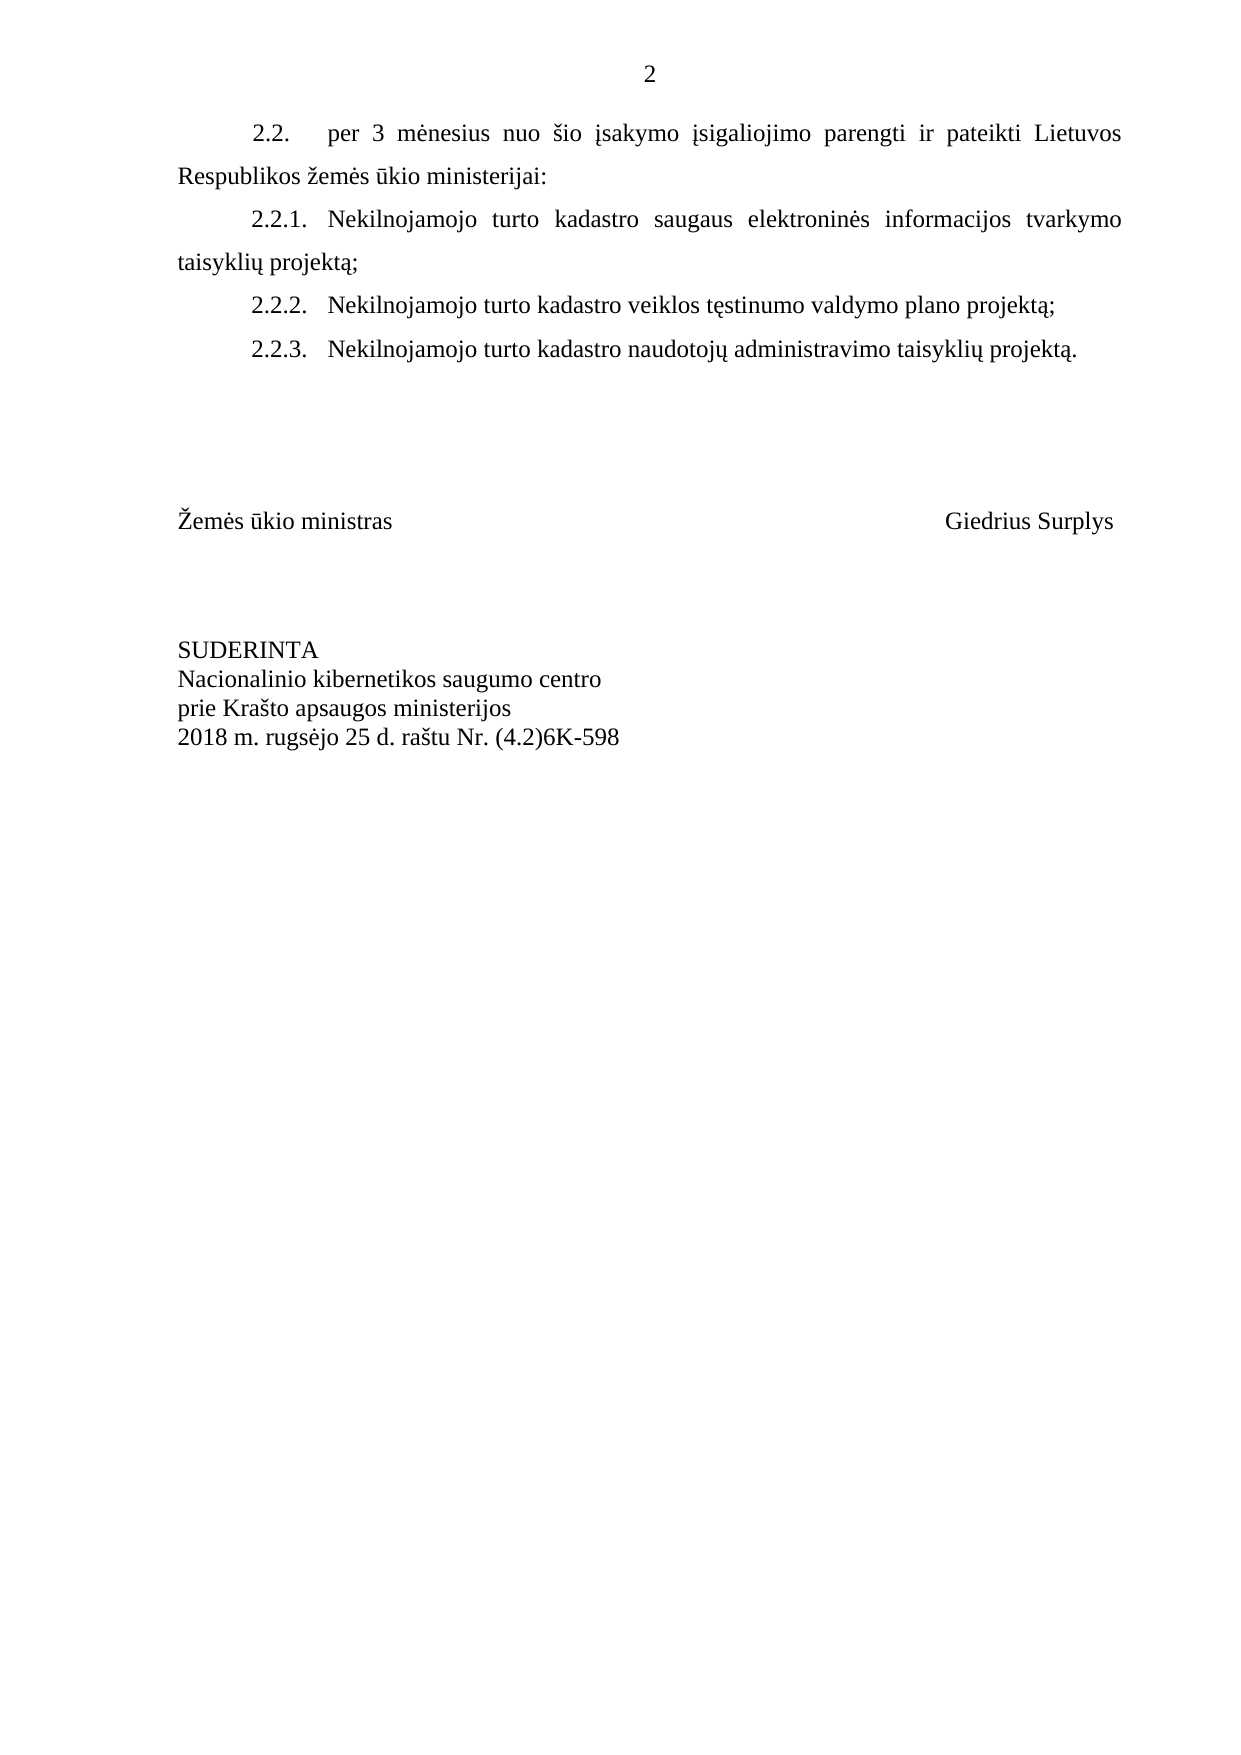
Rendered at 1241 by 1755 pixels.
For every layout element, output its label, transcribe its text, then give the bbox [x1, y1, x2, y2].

text 2.2.2. Nekilnojamojo turto kadastro veiklos tęstinumo valdymo plano projektą; [251, 291, 1122, 319]
text 2018 m. rugsėjo 25 d. raštu Nr. (4.2)6K-598 [177, 722, 1122, 751]
text 2.2. per 3 mėnesius nuo šio įsakymo įsigaliojimo parengti ir pateikti Lietuvos Respublikos žemės ūkio ministerijai: [177, 118, 1122, 190]
text 2.2.3. Nekilnojamojo turto kadastro naudotojų administravimo taisyklių projektą. [251, 334, 1122, 362]
text Nacionalinio kibernetikos saugumo centro [177, 664, 1122, 693]
text SUDERINTA [177, 636, 1122, 664]
text Žemės ūkio ministras Giedrius Surplys [177, 506, 1122, 535]
text 2.2.1. Nekilnojamojo turto kadastro saugaus elektroninės informacijos tvarkymo taisyklių projektą; [177, 204, 1122, 276]
text prie Krašto apsaugos ministerijos [177, 693, 1122, 722]
